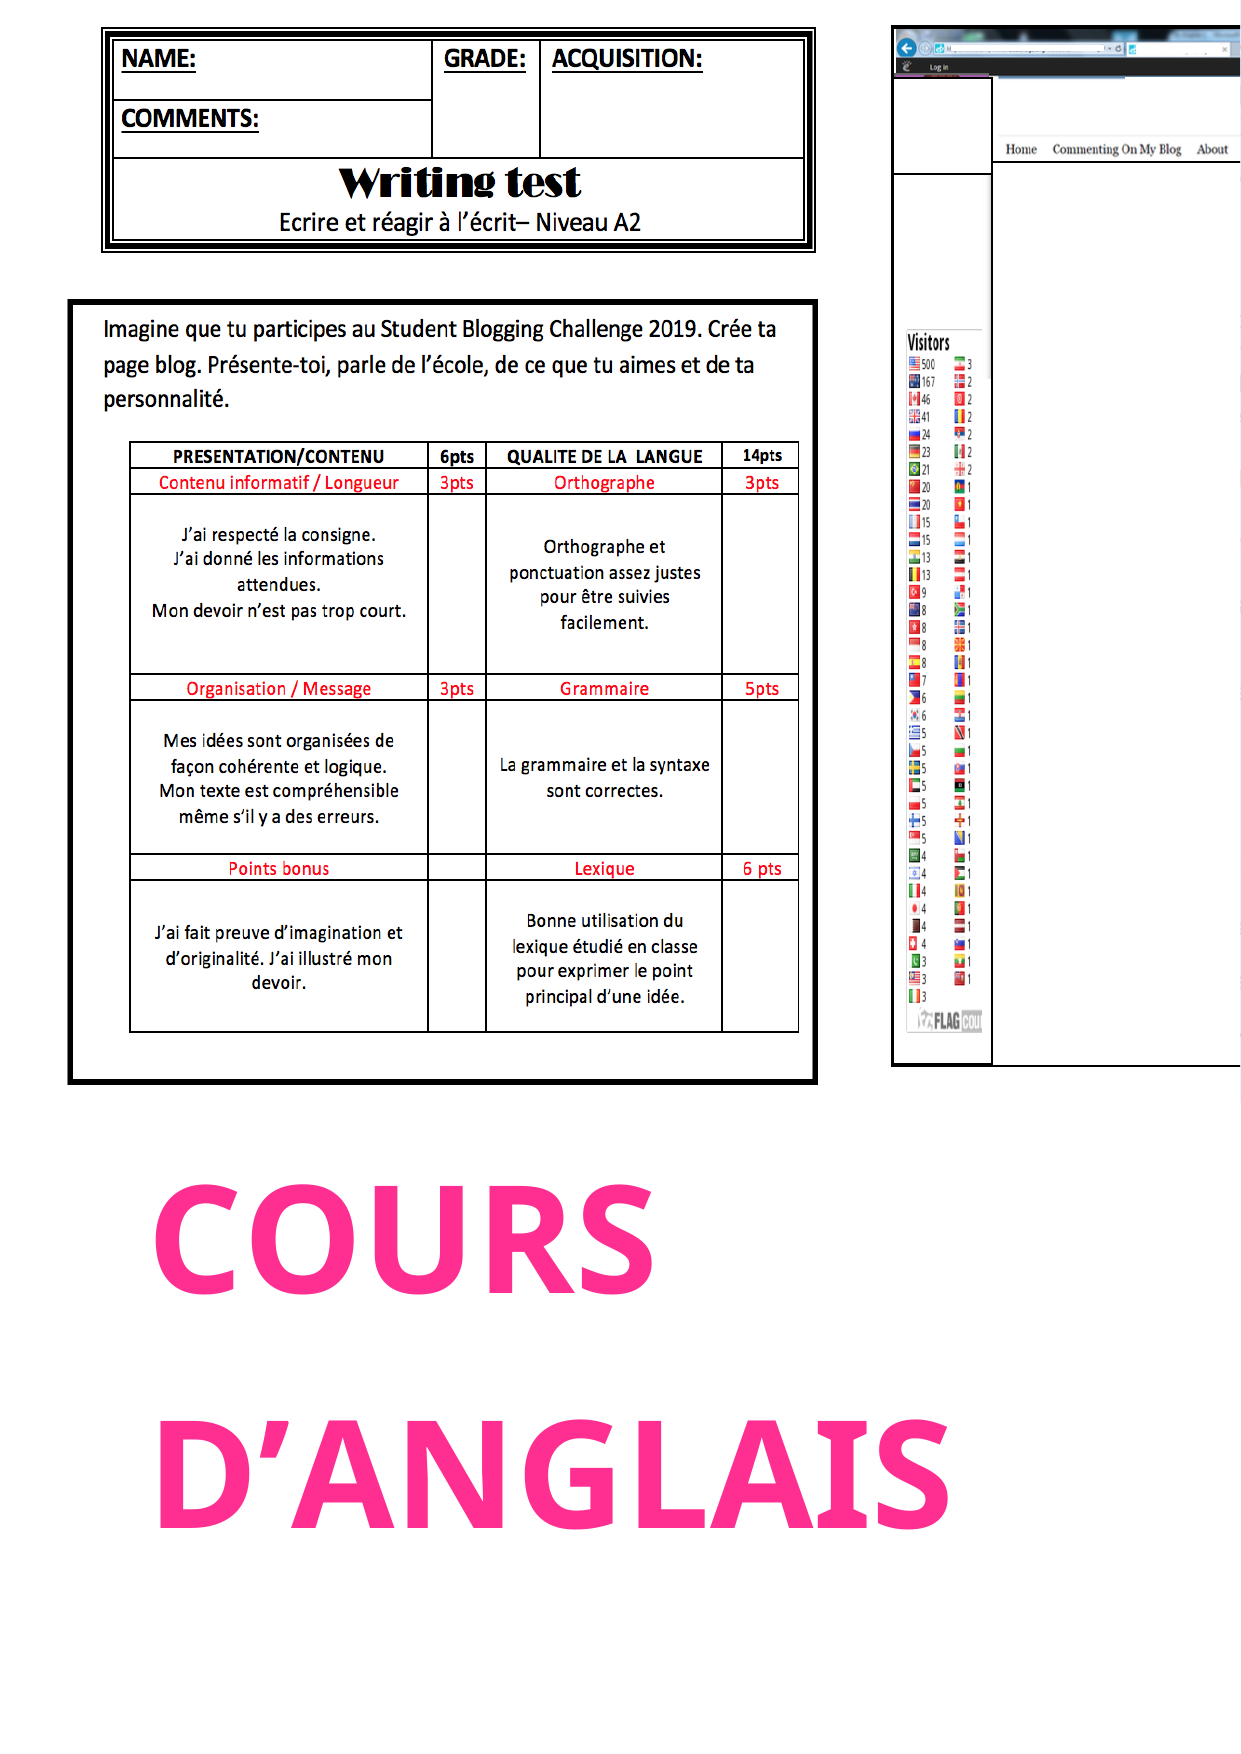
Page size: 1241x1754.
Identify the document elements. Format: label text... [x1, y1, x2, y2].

text COURS D’ANGLAIS [148, 1103, 1093, 1572]
picture [0, 0, 1241, 1103]
